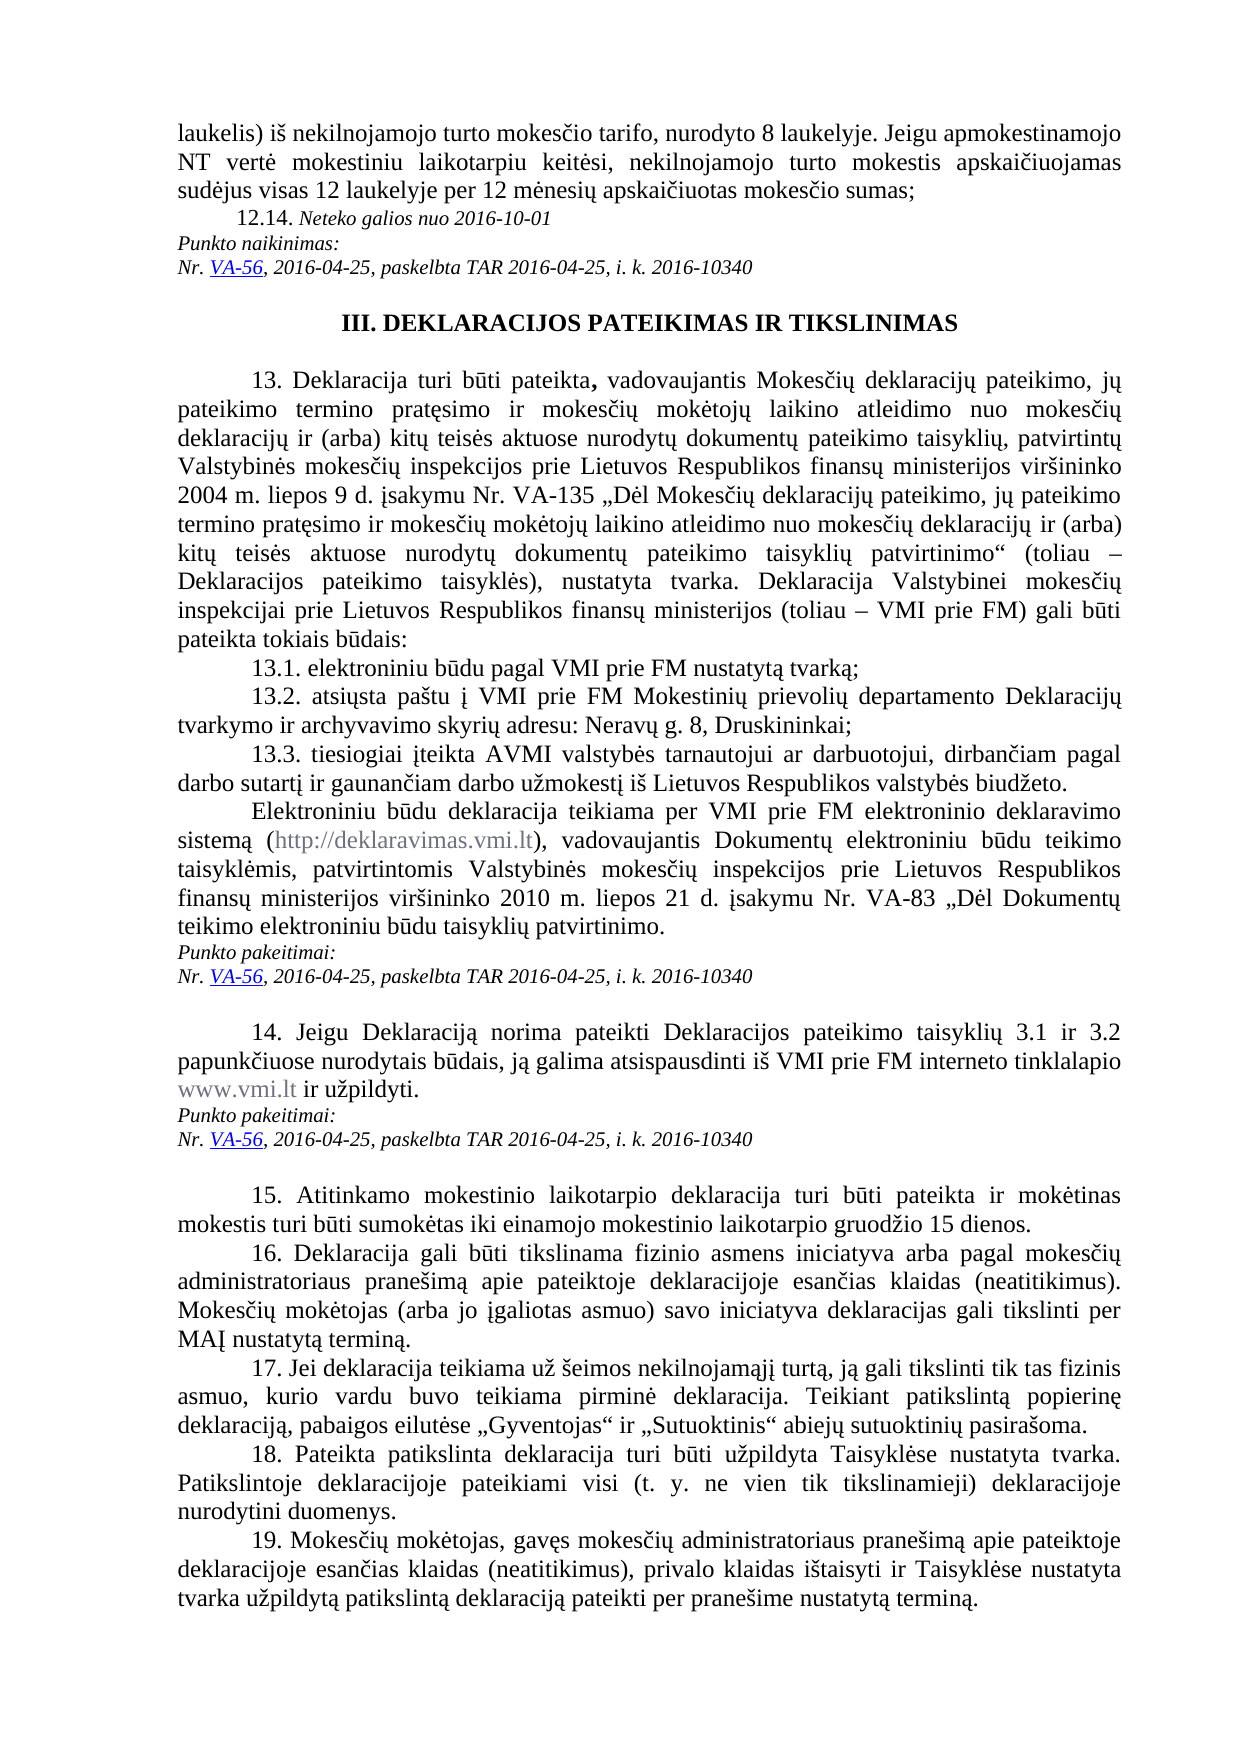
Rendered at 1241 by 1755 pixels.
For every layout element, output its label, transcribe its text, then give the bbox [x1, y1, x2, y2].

text 13.1. elektroniniu būdu pagal VMI prie FM nustatytą tvarką; [177, 653, 1122, 681]
text Punkto pakeitimai: [177, 940, 1122, 964]
text 13.3. tiesiogiai įteikta AVMI valstybės tarnautojui ar darbuotojui, dirbančiam pagal darbo sutartį ir gaunančiam darbo užmokestį iš Lietuvos Respublikos valstybės biudžeto. [177, 739, 1122, 796]
text 15. Atitinkamo mokestinio laikotarpio deklaracija turi būti pateikta ir mokėtinas mokestis turi būti sumokėtas iki einamojo mokestinio laikotarpio gruodžio 15 dienos. [177, 1180, 1122, 1238]
text III. DEKLARACIJOS PATEIKIMAS IR TIKSLINIMAS [177, 308, 1122, 336]
text 13. Deklaracija turi būti pateikta, vadovaujantis Mokesčių deklaracijų pateikimo, jų pateikimo termino pratęsimo ir mokesčių mokėtojų laikino atleidimo nuo mokesčių deklaracijų ir (arba) kitų teisės aktuose nurodytų dokumentų pateikimo taisyklių, patvirtintų Valstybinės mokesčių inspekcijos prie Lietuvos Respublikos finansų ministerijos viršininko 2004 m. liepos 9 d. įsakymu Nr. VA-135 „Dėl Mokesčių deklaracijų pateikimo, jų pateikimo termino pratęsimo ir mokesčių mokėtojų laikino atleidimo nuo mokesčių deklaracijų ir (arba) kitų teisės aktuose nurodytų dokumentų pateikimo taisyklių patvirtinimo“ (toliau – Deklaracijos pateikimo taisyklės), nustatyta tvarka. Deklaracija Valstybinei mokesčių inspekcijai prie Lietuvos Respublikos finansų ministerijos (toliau – VMI prie FM) gali būti pateikta tokiais būdais: [177, 365, 1122, 653]
text Punkto naikinimas: [177, 231, 1122, 255]
text Nr. VA-56, 2016-04-25, paskelbta TAR 2016-04-25, i. k. 2016-10340 [177, 964, 1122, 988]
text 16. Deklaracija gali būti tikslinama fizinio asmens iniciatyva arba pagal mokesčių administratoriaus pranešimą apie pateiktoje deklaracijoje esančias klaidas (neatitikimus). Mokesčių mokėtojas (arba jo įgaliotas asmuo) savo iniciatyva deklaracijas gali tikslinti per MAĮ nustatytą terminą. [177, 1238, 1122, 1353]
text 18. Pateikta patikslinta deklaracija turi būti užpildyta Taisyklėse nustatyta tvarka. Patikslintoje deklaracijoje pateikiami visi (t. y. ne vien tik tikslinamieji) deklaracijoje nurodytini duomenys. [177, 1439, 1122, 1525]
text 13.2. atsiųsta paštu į VMI prie FM Mokestinių prievolių departamento Deklaracijų tvarkymo ir archyvavimo skyrių adresu: Neravų g. 8, Druskininkai; [177, 681, 1122, 739]
text Punkto pakeitimai: [177, 1103, 1122, 1127]
text 17. Jei deklaracija teikiama už šeimos nekilnojamąjį turtą, ją gali tikslinti tik tas fizinis asmuo, kurio vardu buvo teikiama pirminė deklaracija. Teikiant patikslintą popierinę deklaraciją, pabaigos eilutėse „Gyventojas“ ir „Sutuoktinis“ abiejų sutuoktinių pasirašoma. [177, 1353, 1122, 1439]
text Nr. VA-56, 2016-04-25, paskelbta TAR 2016-04-25, i. k. 2016-10340 [177, 255, 1122, 279]
text 14. Jeigu Deklaraciją norima pateikti Deklaracijos pateikimo taisyklių 3.1 ir 3.2 papunkčiuose nurodytais būdais, ją galima atsispausdinti iš VMI prie FM interneto tinklalapio www.vmi.lt ir užpildyti. [177, 1017, 1122, 1103]
text laukelis) iš nekilnojamojo turto mokesčio tarifo, nurodyto 8 laukelyje. Jeigu apmokestinamojo NT vertė mokestiniu laikotarpiu keitėsi, nekilnojamojo turto mokestis apskaičiuojamas sudėjus visas 12 laukelyje per 12 mėnesių apskaičiuotas mokesčio sumas; [177, 118, 1122, 204]
text 19. Mokesčių mokėtojas, gavęs mokesčių administratoriaus pranešimą apie pateiktoje deklaracijoje esančias klaidas (neatitikimus), privalo klaidas ištaisyti ir Taisyklėse nustatyta tvarka užpildytą patikslintą deklaraciją pateikti per pranešime nustatytą terminą. [177, 1525, 1122, 1611]
text Elektroniniu būdu deklaracija teikiama per VMI prie FM elektroninio deklaravimo sistemą (http://deklaravimas.vmi.lt), vadovaujantis Dokumentų elektroniniu būdu teikimo taisyklėmis, patvirtintomis Valstybinės mokesčių inspekcijos prie Lietuvos Respublikos finansų ministerijos viršininko 2010 m. liepos 21 d. įsakymu Nr. VA-83 „Dėl Dokumentų teikimo elektroniniu būdu taisyklių patvirtinimo. [177, 796, 1122, 940]
text Nr. VA-56, 2016-04-25, paskelbta TAR 2016-04-25, i. k. 2016-10340 [177, 1127, 1122, 1151]
text 12.14. Neteko galios nuo 2016-10-01 [177, 204, 1122, 231]
